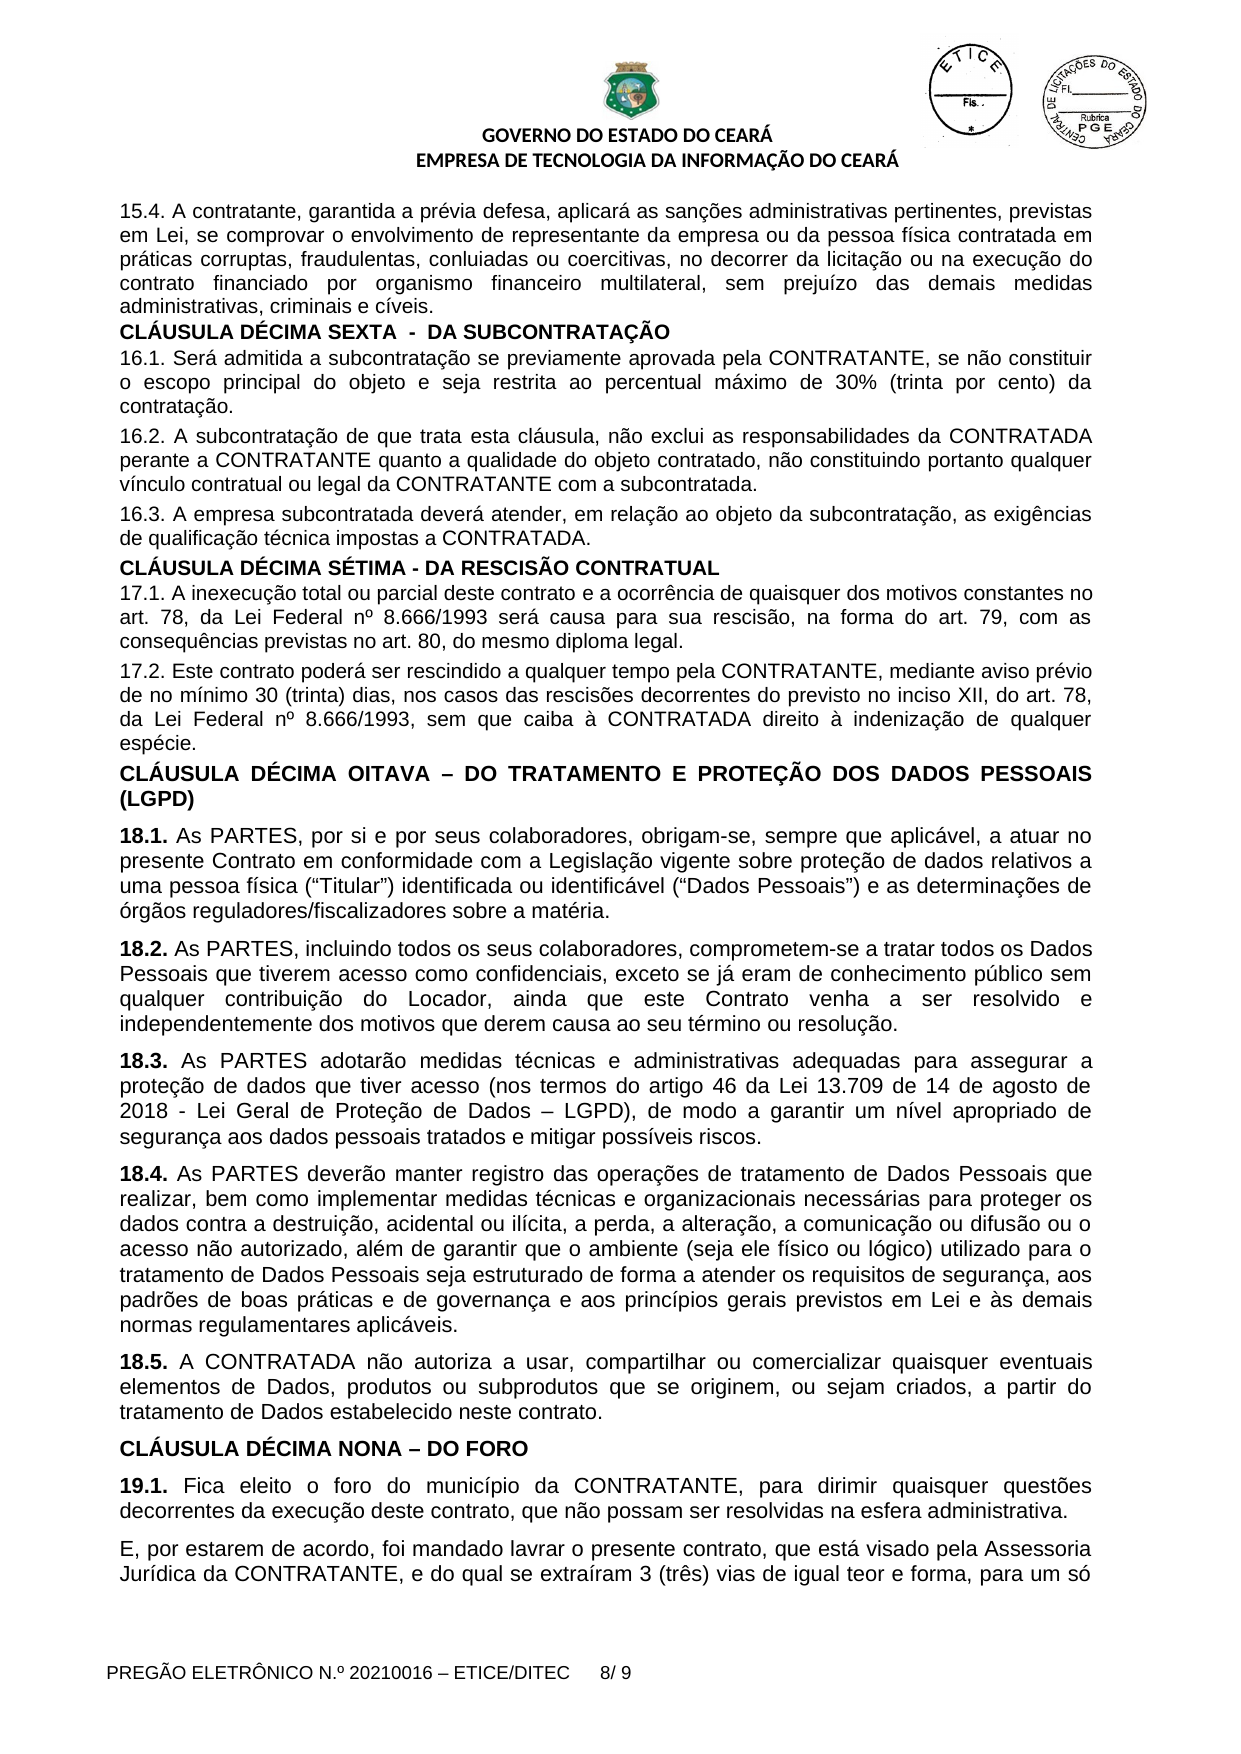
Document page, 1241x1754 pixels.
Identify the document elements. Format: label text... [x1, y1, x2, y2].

picture [1041, 54, 1147, 150]
text CLÁUSULA DÉCIMA NONA – DO FORO [119, 1436, 1094, 1461]
text 15.4. A contratante, garantida a prévia defesa, aplicará as sanções administrativas pertinentes, previstas em Lei, se comprovar o envolvimento de representante da empresa ou da pessoa física contratada em práticas corruptas, fraudulentas, conluiadas ou coercitivas, no decorrer da licitação ou na execução do contrato financiado por organismo financeiro multilateral, sem prejuízo das demais medidas administrativas, criminais e cíveis. [119, 198, 1094, 318]
picture [920, 33, 1019, 148]
text 16.1. Será admitida a subcontratação se previamente aprovada pela CONTRATANTE, se não constituir o escopo principal do objeto e seja restrita ao percentual máximo de 30% (trinta por cento) da contratação. [119, 346, 1094, 418]
text 18.3. As PARTES adotarão medidas técnicas e administrativas adequadas para assegurar a proteção de dados que tiver acesso (nos termos do artigo 46 da Lei 13.709 de 14 de agosto de 2018 - Lei Geral de Proteção de Dados – LGPD), de modo a garantir um nível apropriado de segurança aos dados pessoais tratados e mitigar possíveis riscos. [119, 1048, 1094, 1149]
text E, por estarem de acordo, foi mandado lavrar o presente contrato, que está visado pela Assessoria Jurídica da CONTRATANTE, e do qual se extraíram 3 (três) vias de igual teor e forma, para um só [119, 1535, 1094, 1586]
text 18.4. As PARTES deverão manter registro das operações de tratamento de Dados Pessoais que realizar, bem como implementar medidas técnicas e organizacionais necessárias para proteger os dados contra a destruição, acidental ou ilícita, a perda, a alteração, a comunicação ou difusão ou o acesso não autorizado, além de garantir que o ambiente (seja ele físico ou lógico) utilizado para o tratamento de Dados Pessoais seja estruturado de forma a atender os requisitos de segurança, aos padrões de boas práticas e de governança e aos princípios gerais previstos em Lei e às demais normas regulamentares aplicáveis. [119, 1161, 1094, 1337]
text 18.1. As PARTES, por si e por seus colaboradores, obrigam-se, sempre que aplicável, a atuar no presente Contrato em conformidade com a Legislação vigente sobre proteção de dados relativos a uma pessoa física (“Titular”) identificada ou identificável (“Dados Pessoais”) e as determinações de órgãos reguladores/fiscalizadores sobre a matéria. [119, 823, 1094, 924]
text 17.2. Este contrato poderá ser rescindido a qualquer tempo pela CONTRATANTE, mediante aviso prévio de no mínimo 30 (trinta) dias, nos casos das rescisões decorrentes do previsto no inciso XII, do art. 78, da Lei Federal nº 8.666/1993, sem que caiba à CONTRATADA direito à indenização de qualquer espécie. [119, 659, 1094, 755]
text 16.3. A empresa subcontratada deverá atender, em relação ao objeto da subcontratação, as exigências de qualificação técnica impostas a CONTRATADA. [119, 501, 1094, 549]
text 18.5. A CONTRATADA não autoriza a usar, compartilhar ou comercializar quaisquer eventuais elementos de Dados, produtos ou subprodutos que se originem, ou sejam criados, a partir do tratamento de Dados estabelecido neste contrato. [119, 1349, 1094, 1424]
text 18.2. As PARTES, incluindo todos os seus colaboradores, comprometem-se a tratar todos os Dados Pessoais que tiverem acesso como confidenciais, exceto se já eram de conhecimento público sem qualquer contribuição do Locador, ainda que este Contrato venha a ser resolvido e independentemente dos motivos que derem causa ao seu término ou resolução. [119, 935, 1094, 1036]
text CLÁUSULA DÉCIMA SÉTIMA - DA RESCISÃO CONTRATUAL [119, 555, 1094, 579]
text CLÁUSULA DÉCIMA SEXTA - DA SUBCONTRATAÇÃO [119, 320, 1094, 344]
picture [601, 61, 661, 121]
text 17.1. A inexecução total ou parcial deste contrato e a ocorrência de quaisquer dos motivos constantes no art. 78, da Lei Federal nº 8.666/1993 será causa para sua rescisão, na forma do art. 79, com as consequências previstas no art. 80, do mesmo diploma legal. [119, 581, 1094, 653]
text CLÁUSULA DÉCIMA OITAVA – DO TRATAMENTO E PROTEÇÃO DOS DADOS PESSOAIS (LGPD) [119, 761, 1094, 811]
text 19.1. Fica eleito o foro do município da CONTRATANTE, para dirimir quaisquer questões decorrentes da execução deste contrato, que não possam ser resolvidas na esfera administrativa. [119, 1473, 1094, 1524]
text 16.2. A subcontratação de que trata esta cláusula, não exclui as responsabilidades da CONTRATADA perante a CONTRATANTE quanto a qualidade do objeto contratado, não constituindo portanto qualquer vínculo contratual ou legal da CONTRATANTE com a subcontratada. [119, 424, 1094, 496]
